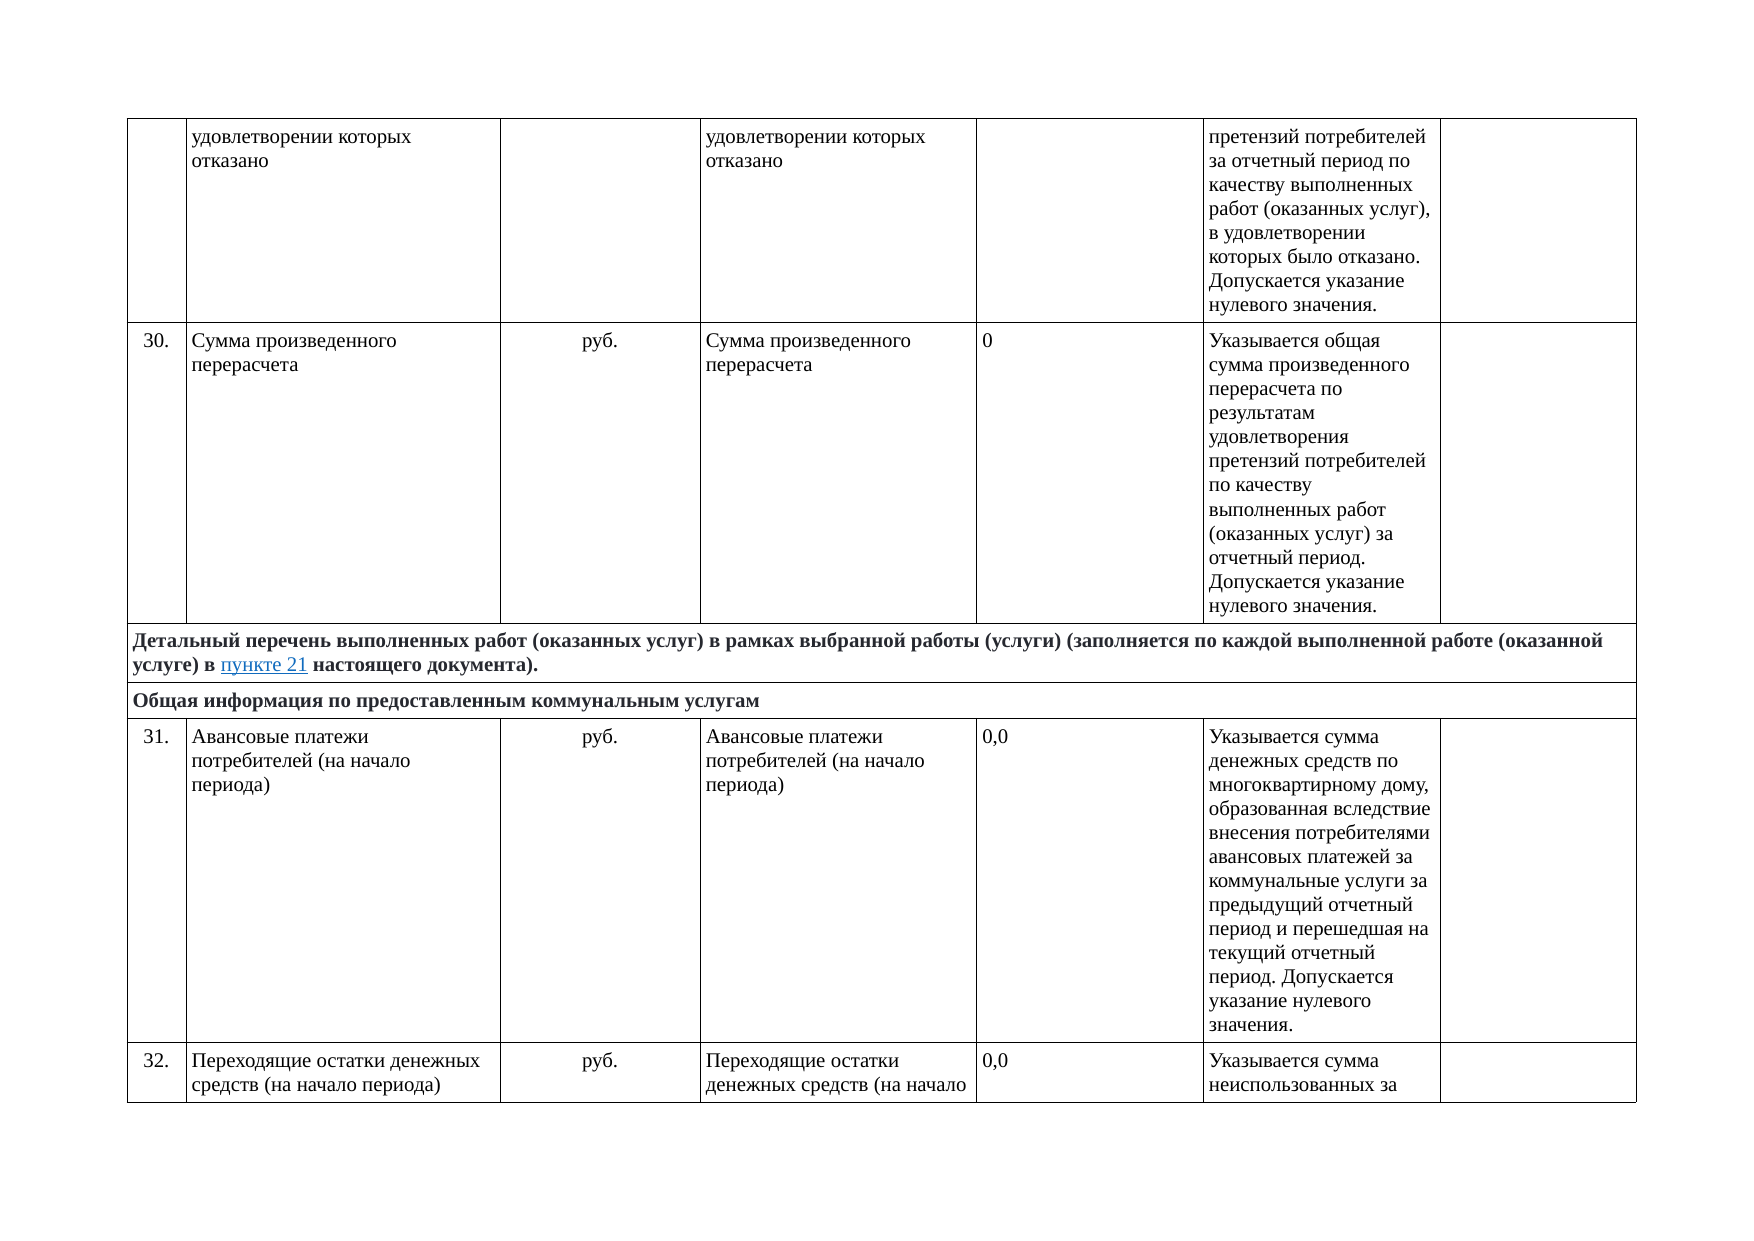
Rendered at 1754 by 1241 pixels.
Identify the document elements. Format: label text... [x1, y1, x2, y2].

table_cell [1441, 323, 1636, 622]
table_cell 0,0 [977, 1043, 1203, 1102]
table_cell 0,0 [977, 719, 1203, 1042]
table_cell 30. [128, 323, 186, 622]
table_cell Авансовые платежи потребителей (на начало периода) [701, 719, 976, 1042]
table_cell руб. [501, 323, 700, 622]
table_cell [1441, 119, 1636, 322]
table_cell Переходящие остатки денежных средств (на начало периода) [187, 1043, 500, 1102]
table_cell [501, 119, 700, 322]
table_cell [977, 119, 1203, 322]
table_cell Сумма произведенного перерасчета [701, 323, 976, 622]
table_cell Указывается сумма денежных средств по многоквартирному дому, образованная вследствие внесения потребителями авансовых платежей за коммунальные услуги за предыдущий отчетный период и перешедшая на текущий отчетный период. Допускается указание нулевого значения. [1204, 719, 1440, 1042]
table_cell удовлетворении которых отказано [187, 119, 500, 322]
table_cell 31. [128, 719, 186, 1042]
table_cell Авансовые платежи потребителей (на начало периода) [187, 719, 500, 1042]
table_cell руб. [501, 719, 700, 1042]
table_cell Переходящие остатки денежных средств (на начало [701, 1043, 976, 1102]
table_cell [1441, 719, 1636, 1042]
table_cell Сумма произведенного перерасчета [187, 323, 500, 622]
table_cell Указывается сумма неиспользованных за [1204, 1043, 1440, 1102]
table_cell Общая информация по предоставленным коммунальным услугам [128, 683, 1636, 718]
table_cell руб. [501, 1043, 700, 1102]
table_cell [128, 119, 186, 322]
table_cell удовлетворении которых отказано [701, 119, 976, 322]
table_cell Детальный перечень выполненных работ (оказанных услуг) в рамках выбранной работы (услуги) (заполняется по каждой выполненной работе (оказанной услуге) в пункте 21 настоящего документа). [128, 624, 1636, 682]
table_cell [1441, 1043, 1636, 1102]
table_cell Указывается общая сумма произведенного перерасчета по результатам удовлетворения претензий потребителей по качеству выполненных работ (оказанных услуг) за отчетный период. Допускается указание нулевого значения. [1204, 323, 1440, 622]
table_cell 32. [128, 1043, 186, 1102]
table_cell 0 [977, 323, 1203, 622]
table_cell претензий потребителей за отчетный период по качеству выполненных работ (оказанных услуг), в удовлетворении которых было отказано. Допускается указание нулевого значения. [1204, 119, 1440, 322]
